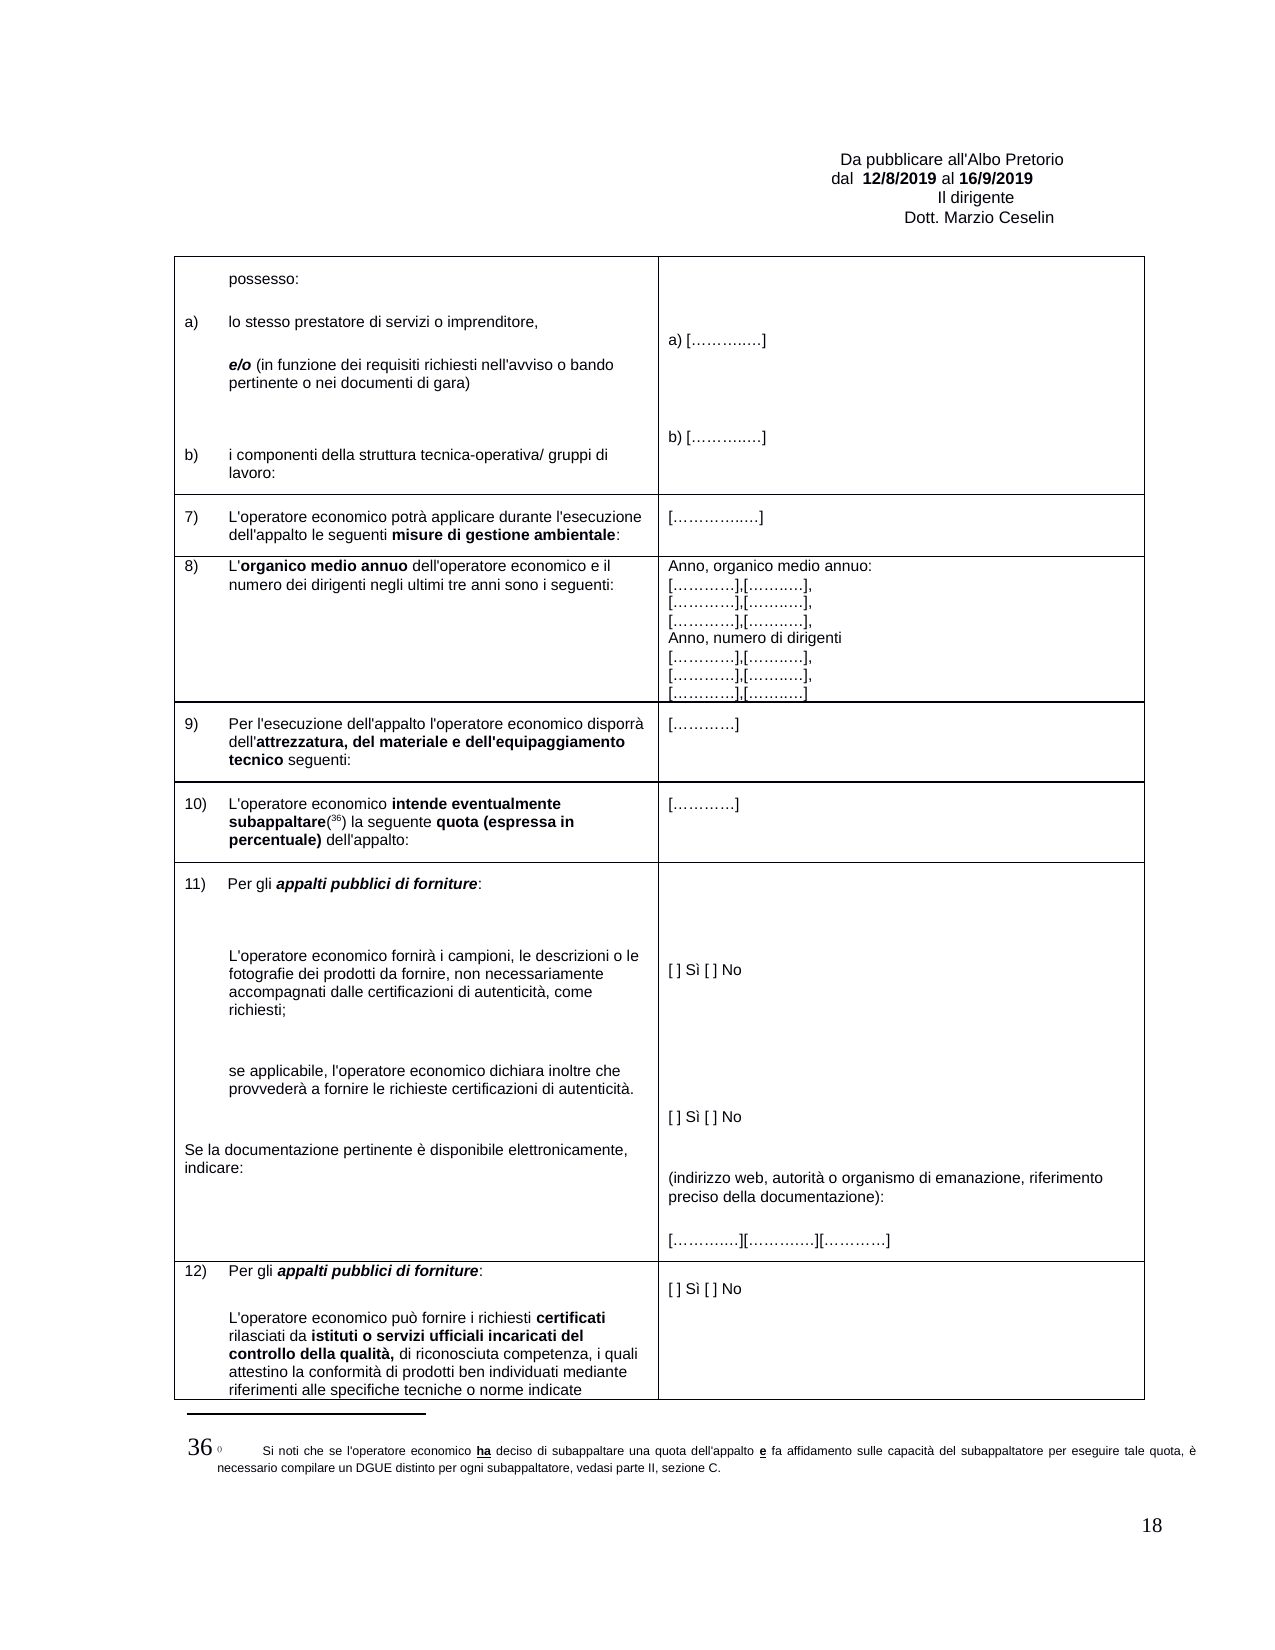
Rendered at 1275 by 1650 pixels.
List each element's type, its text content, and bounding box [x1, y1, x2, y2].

table_cell 8) L'organico medio annuo dell'operatore economico e il numero dei dirigenti negli ultimi tre anni sono i seguenti: [175, 557, 658, 701]
table_cell Anno, organico medio annuo: […………],[……..…], […………],[……..…], […………],[……..…], Anno, numero di dirigenti […………],[……..…], […………],[……..…], […………],[……..…] [659, 557, 1144, 701]
table_cell [ ] Sì [ ] No [659, 1262, 1144, 1399]
table_cell 11) Per gli appalti pubblici di forniture: L'operatore economico fornirà i campioni, le descrizioni o le fotografie dei prodotti da fornire, non necessariamente accompagnati dalle certificazioni di autenticità, come richiesti; se applicabile, l'operatore economico dichiara inoltre che provvederà a fornire le richieste certificazioni di autenticità. Se la documentazione pertinente è disponibile elettronicamente, indicare: [175, 863, 658, 1261]
table_cell […………] [659, 783, 1144, 862]
table_cell 9) Per l'esecuzione dell'appalto l'operatore economico disporrà dell'attrezzatura, del materiale e dell'equipaggiamento tecnico seguenti: [175, 703, 658, 781]
table_cell […………] [659, 703, 1144, 781]
table_cell a) [………..…] b) [………..…] [659, 257, 1144, 494]
table_cell […………..…] [659, 495, 1144, 556]
table_cell 7) L'operatore economico potrà applicare durante l'esecuzione dell'appalto le seguenti misure di gestione ambientale: [175, 495, 658, 556]
table_cell 10) L'operatore economico intende eventualmente subappaltare() la seguente quota (espressa in percentuale) dell'appalto: [175, 783, 658, 862]
table_cell 12) Per gli appalti pubblici di forniture: L'operatore economico può fornire i richiesti certificati rilasciati da istituti o servizi ufficiali incaricati del controllo della qualità, di riconosciuta competenza, i quali attestino la conformità di prodotti ben individuati mediante riferimenti alle specifiche tecniche o norme indicate [175, 1262, 658, 1399]
table_cell possesso: a) lo stesso prestatore di servizi o imprenditore, e/o (in funzione dei requisiti richiesti nell'avviso o bando pertinente o nei documenti di gara) b) i componenti della struttura tecnica-operativa/ gruppi di lavoro: [175, 257, 658, 494]
table_cell [ ] Sì [ ] No [ ] Sì [ ] No (indirizzo web, autorità o organismo di emanazione, riferimento preciso della documentazione): [……….…][……….…][…………] [659, 863, 1144, 1261]
